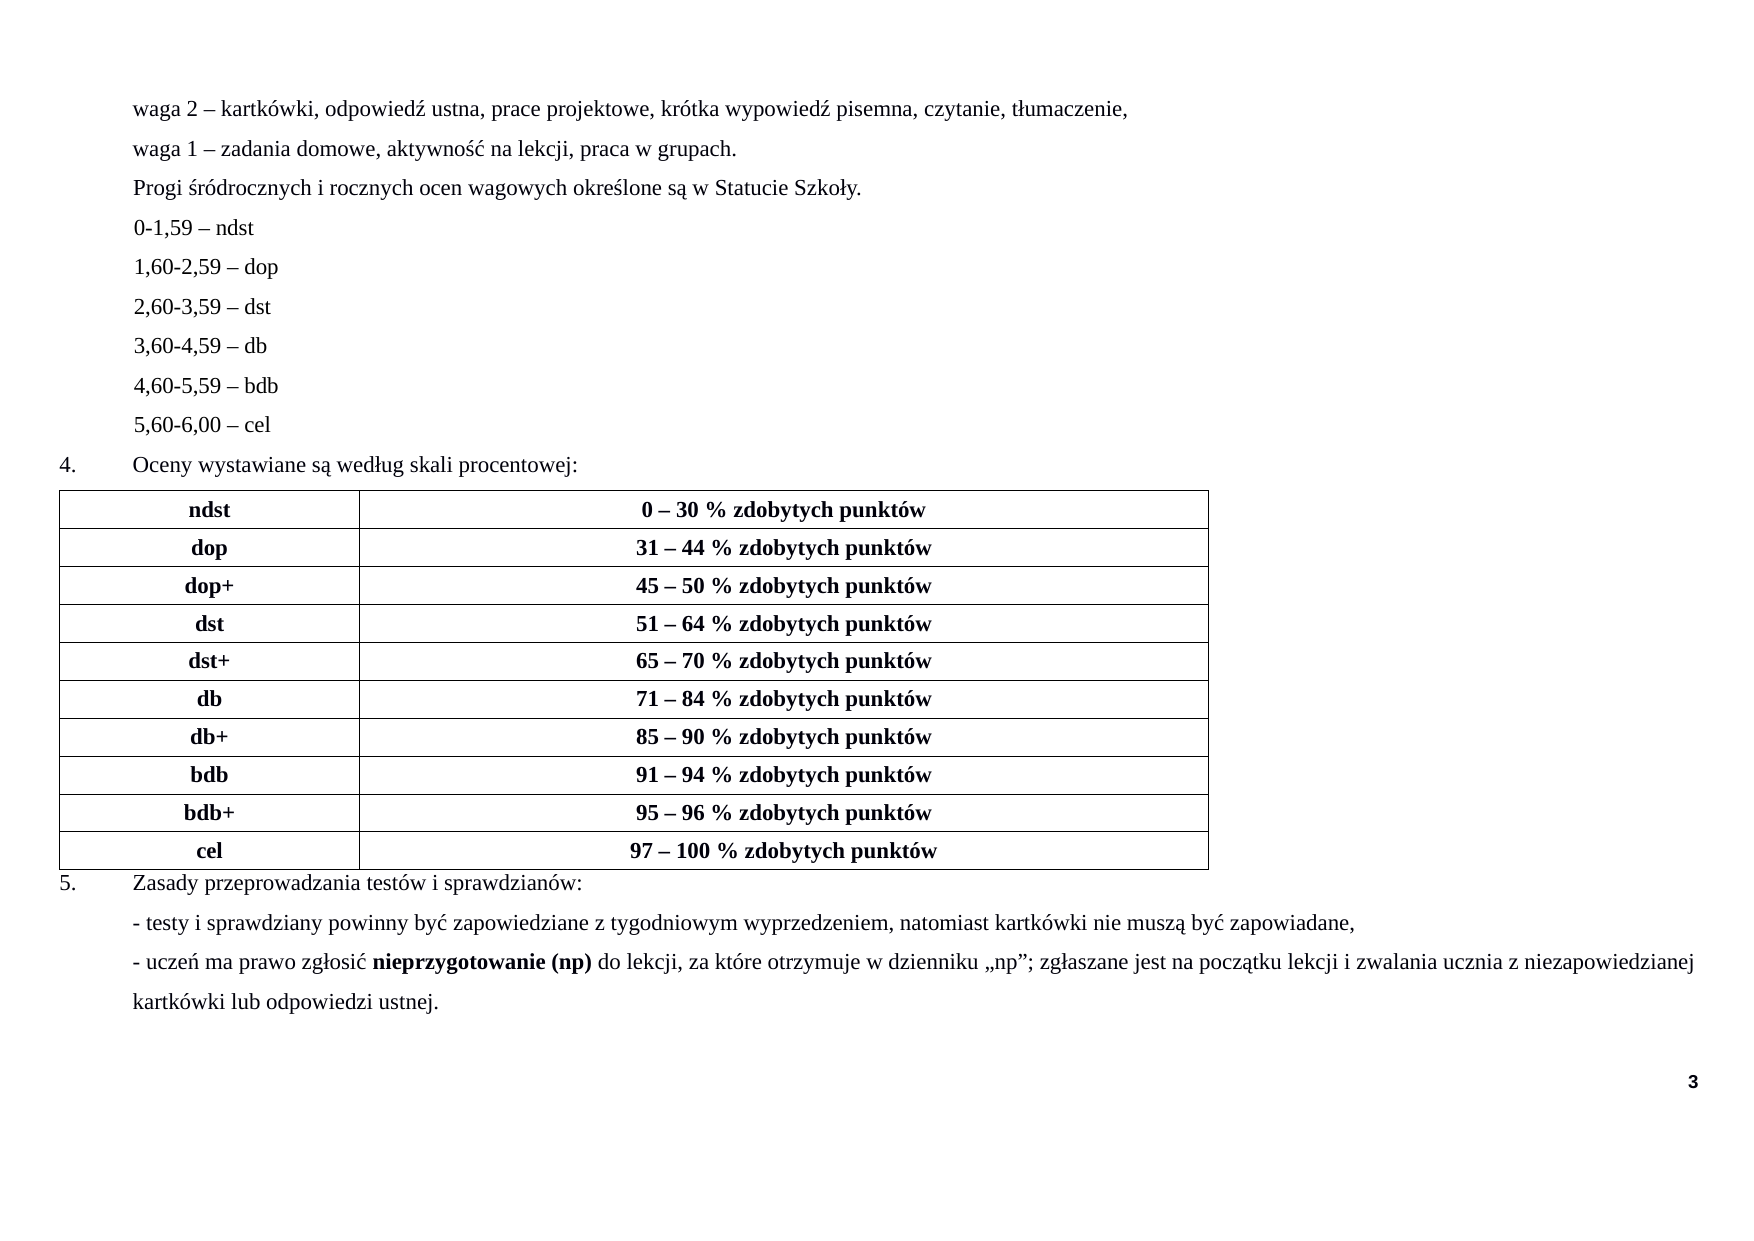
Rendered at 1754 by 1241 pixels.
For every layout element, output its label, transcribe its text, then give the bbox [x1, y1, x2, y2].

table_cell 45 – 50 % zdobytych punktów [360, 567, 1208, 604]
text waga 1 – zadania domowe, aktywność na lekcji, praca w grupach. [59, 135, 1698, 161]
table_header 0 – 30 % zdobytych punktów [360, 491, 1208, 528]
text 0-1,59 – ndst [57, 214, 1698, 240]
table_cell 51 – 64 % zdobytych punktów [360, 605, 1208, 642]
text 4,60-5,59 – bdb [57, 372, 1698, 398]
table_cell cel [60, 832, 359, 869]
text 5,60-6,00 – cel [57, 411, 1698, 437]
text 4. Oceny wystawiane są według skali procentowej: [59, 451, 1698, 477]
table_cell bdb [60, 757, 359, 793]
table_cell 85 – 90 % zdobytych punktów [360, 719, 1208, 756]
table_header ndst [60, 491, 359, 528]
text 5. Zasady przeprowadzania testów i sprawdzianów: [59, 869, 1698, 896]
text - uczeń ma prawo zgłosić nieprzygotowanie (np) do lekcji, za które otrzymuje w dzienniku „np”; zgłaszane jest na początku lekcji i zwalania ucznia z niezapowiedzianej kartkówki lub odpowiedzi ustnej. [59, 948, 1698, 1014]
table_cell bdb+ [60, 795, 359, 831]
table_cell dst+ [60, 643, 359, 680]
text 3,60-4,59 – db [57, 332, 1698, 358]
text 1,60-2,59 – dop [57, 253, 1698, 279]
text waga 2 – kartkówki, odpowiedź ustna, prace projektowe, krótka wypowiedź pisemna, czytanie, tłumaczenie, [59, 95, 1698, 122]
table_cell dop+ [60, 567, 359, 604]
table_cell 91 – 94 % zdobytych punktów [360, 757, 1208, 793]
table_cell dop [60, 529, 359, 566]
text 2,60-3,59 – dst [57, 293, 1698, 319]
table_cell dst [60, 605, 359, 642]
table_cell db [60, 681, 359, 718]
table_cell 71 – 84 % zdobytych punktów [360, 681, 1208, 718]
text Progi śródrocznych i rocznych ocen wagowych określone są w Statucie Szkoły. [59, 174, 1698, 201]
text - testy i sprawdziany powinny być zapowiedziane z tygodniowym wyprzedzeniem, natomiast kartkówki nie muszą być zapowiadane, [59, 909, 1698, 935]
table_cell 31 – 44 % zdobytych punktów [360, 529, 1208, 566]
table_cell 95 – 96 % zdobytych punktów [360, 795, 1208, 831]
table_cell db+ [60, 719, 359, 756]
table_cell 97 – 100 % zdobytych punktów [360, 832, 1208, 869]
table_cell 65 – 70 % zdobytych punktów [360, 643, 1208, 680]
